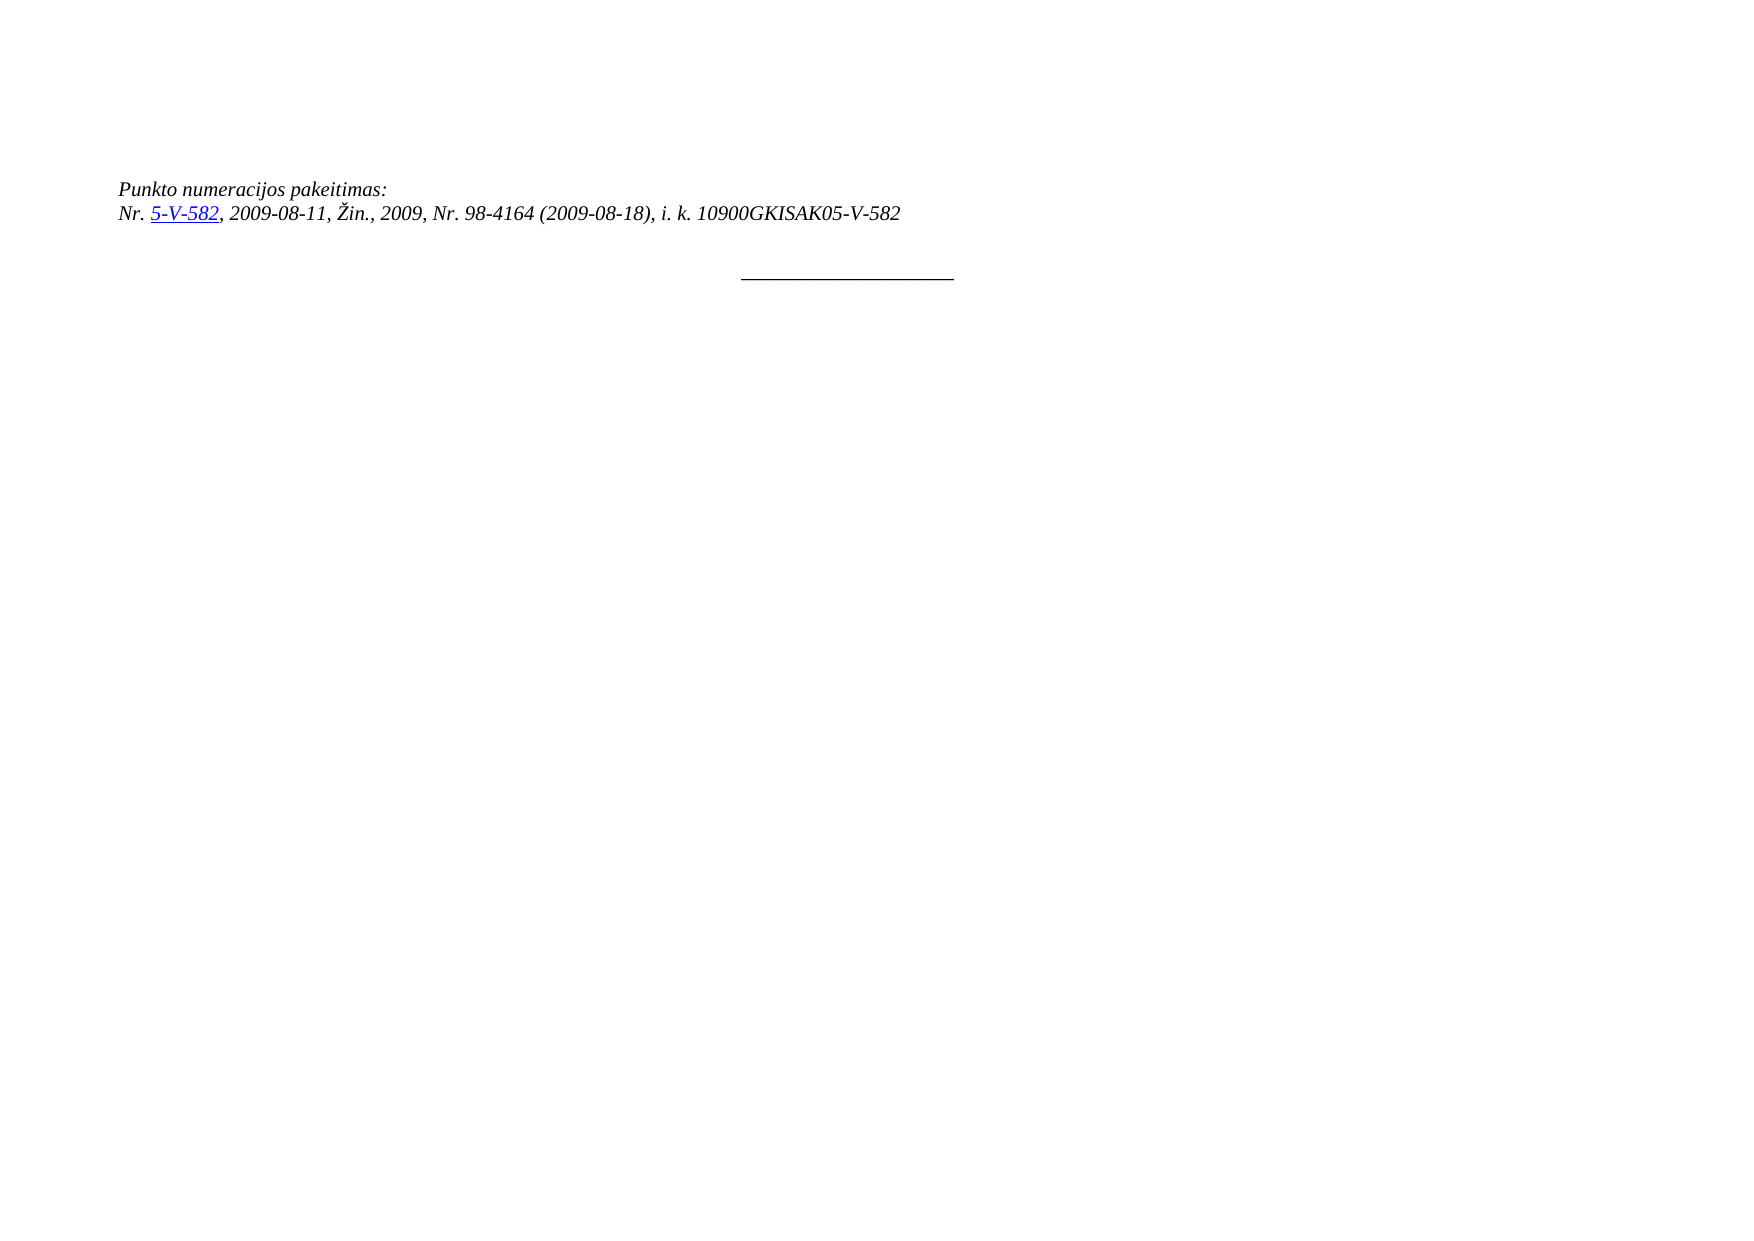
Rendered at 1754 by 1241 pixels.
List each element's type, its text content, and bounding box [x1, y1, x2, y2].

text _________________ [118, 254, 1577, 283]
text Nr. 5-V-582, 2009-08-11, Žin., 2009, Nr. 98-4164 (2009-08-18), i. k. 10900GKISAK05-V-582 [118, 201, 1577, 225]
text Punkto numeracijos pakeitimas: [118, 177, 1577, 201]
